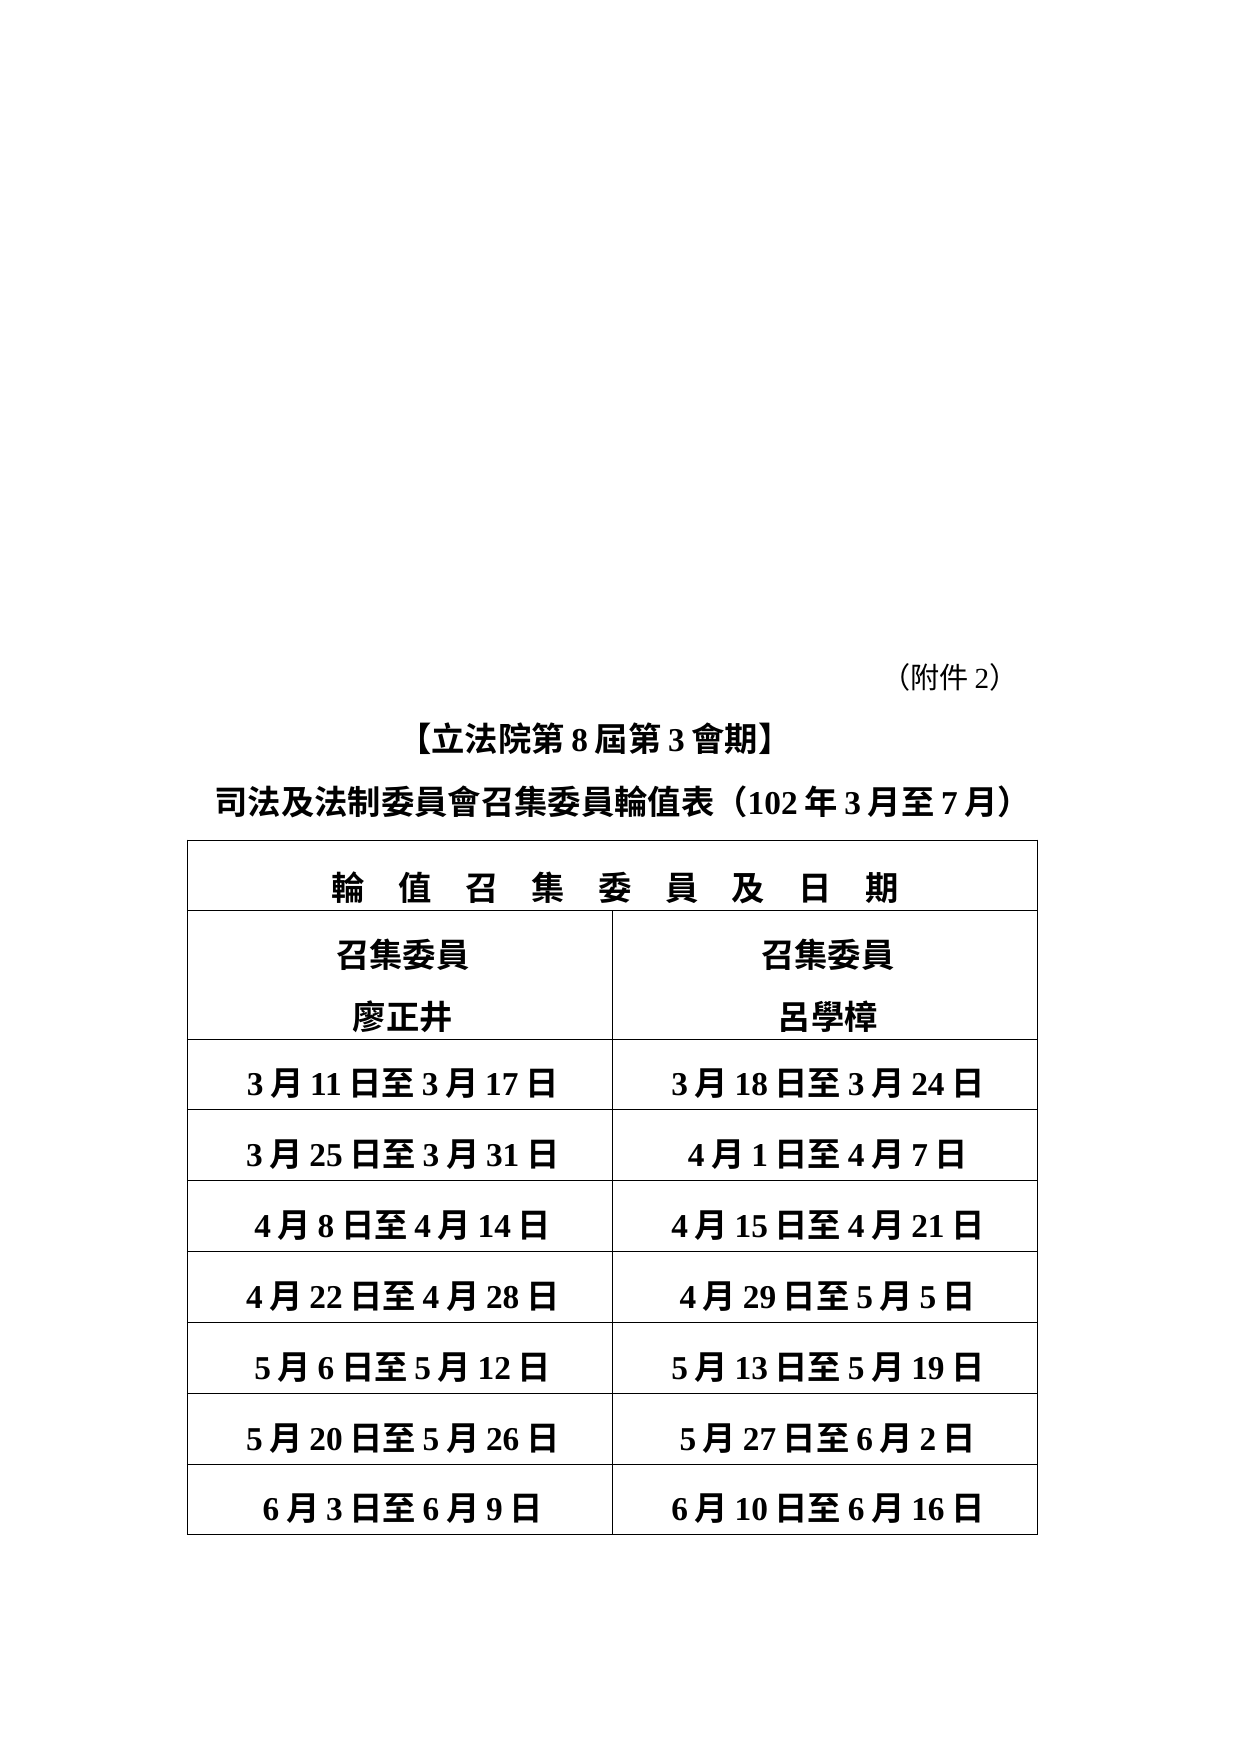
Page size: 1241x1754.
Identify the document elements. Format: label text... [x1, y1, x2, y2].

table_header 輪 值 召 集 委 員 及 日 期 [188, 841, 1037, 910]
table_cell 3月18日至3月24日 [613, 1040, 1037, 1109]
table_cell 4月8日至4月14日 [188, 1181, 612, 1251]
table_cell 6月3日至6月9日 [188, 1465, 612, 1534]
table_cell 4月22日至4月28日 [188, 1252, 612, 1322]
text 【立法院第8屆第3會期】 [131, 696, 1058, 758]
text 司法及法制委員會召集委員輪值表（102年3月至7月） [187, 758, 1058, 821]
table_cell 4月15日至4月21日 [613, 1181, 1037, 1251]
table_cell 5月13日至5月19日 [613, 1323, 1037, 1393]
table_cell 召集委員 廖正井 [188, 911, 612, 1038]
table_cell 5月6日至5月12日 [188, 1323, 612, 1393]
table_cell 召集委員 呂學樟 [613, 911, 1037, 1038]
table_cell 5月27日至6月2日 [613, 1394, 1037, 1463]
table_cell 3月25日至3月31日 [188, 1110, 612, 1180]
table_cell 6月10日至6月16日 [613, 1465, 1037, 1534]
text （附件2） [187, 658, 1058, 696]
table_cell 5月20日至5月26日 [188, 1394, 612, 1463]
table_cell 3月11日至3月17日 [188, 1040, 612, 1109]
table_cell 4月1日至4月7日 [613, 1110, 1037, 1180]
table_cell 4月29日至5月5日 [613, 1252, 1037, 1322]
